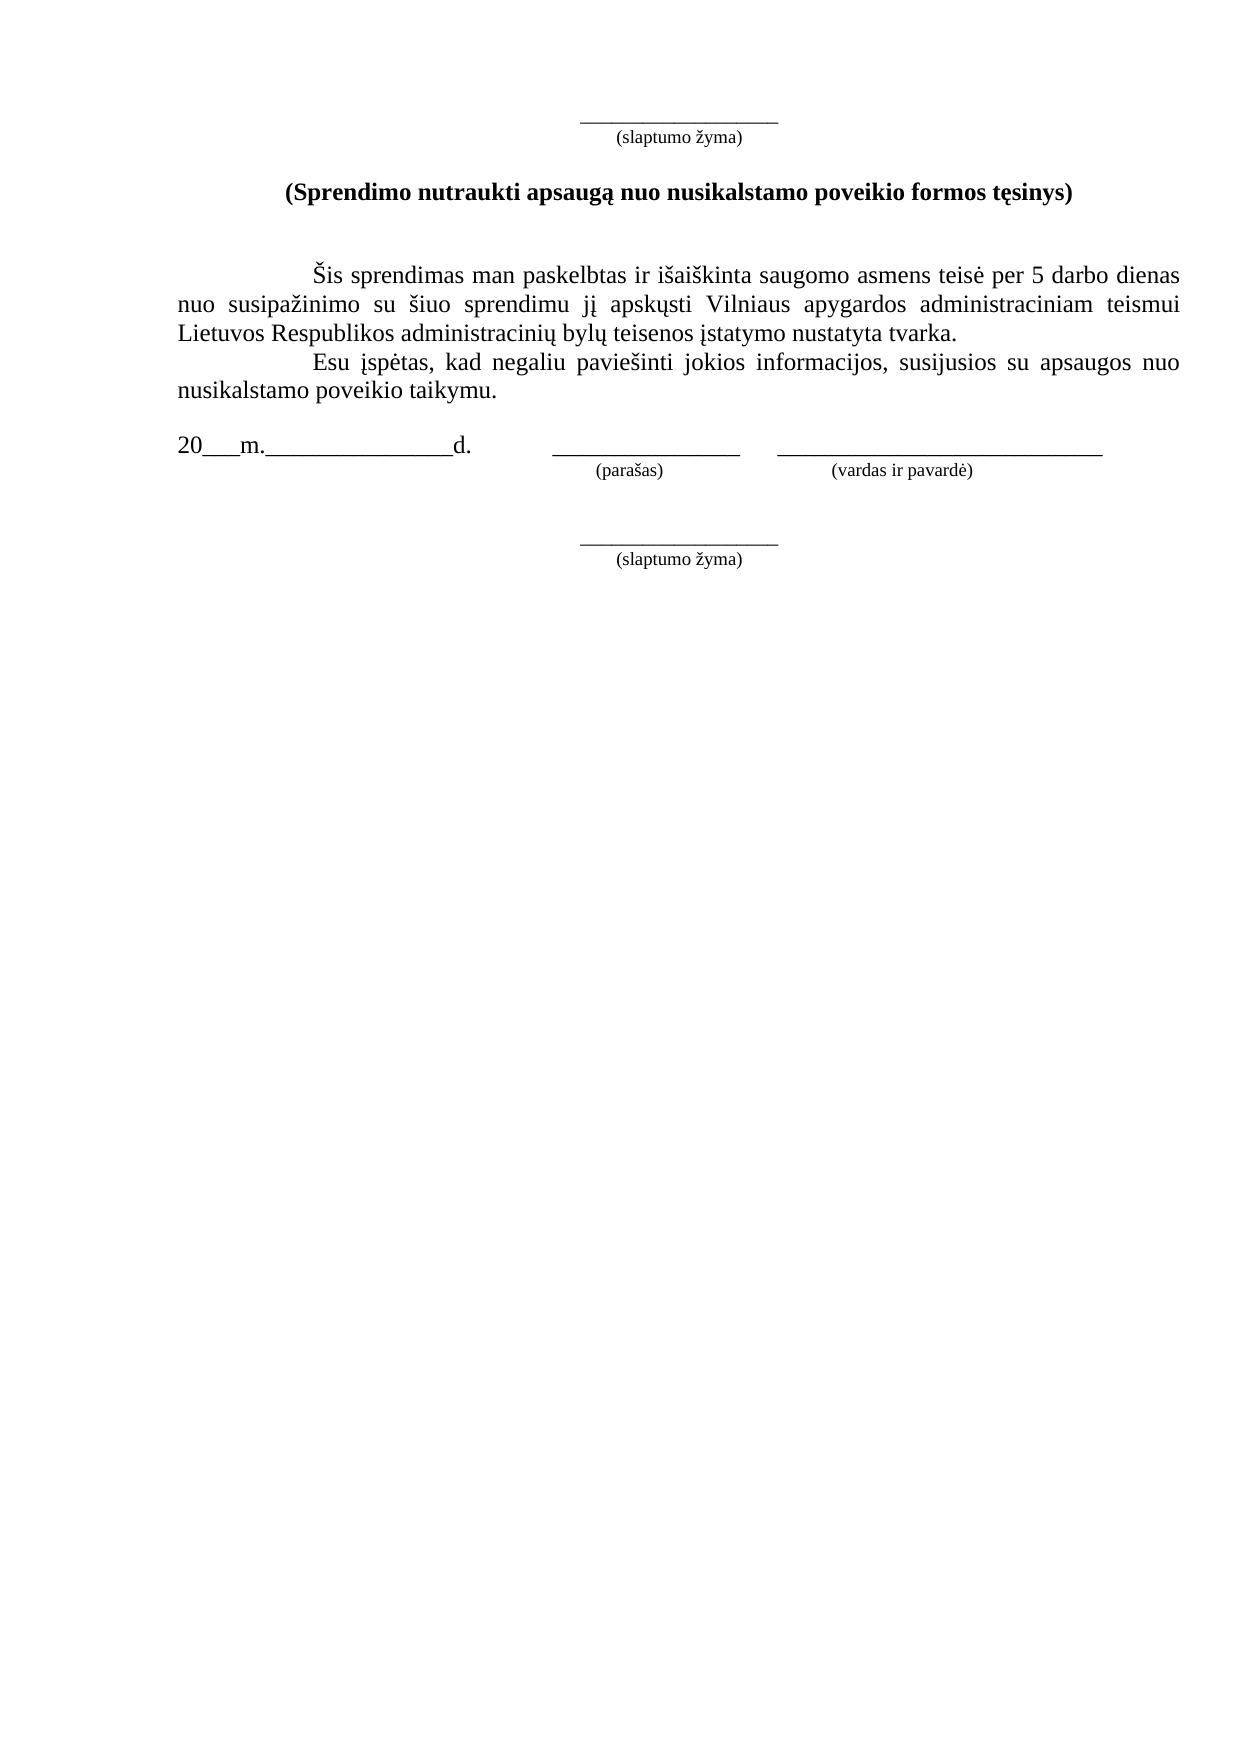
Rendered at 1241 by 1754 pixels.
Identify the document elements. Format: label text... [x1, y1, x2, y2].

text Esu įspėtas, kad negaliu paviešinti jokios informacijos, susijusios su apsaugos nuo nusikalstamo poveikio taikymu. [177, 347, 1181, 404]
text (slaptumo žyma) [177, 126, 1181, 148]
text (Sprendimo nutraukti apsaugą nuo nusikalstamo poveikio formos tęsinys) [177, 177, 1181, 205]
text ___________________ [177, 524, 1181, 548]
text 20___m._______________d. _______________ __________________________ [177, 431, 1181, 459]
text ___________________ [177, 102, 1181, 126]
text (slaptumo žyma) [177, 548, 1181, 570]
text Šis sprendimas man paskelbtas ir išaiškinta saugomo asmens teisė per 5 darbo dienas nuo susipažinimo su šiuo sprendimu jį apskųsti Vilniaus apygardos administraciniam teismui Lietuvos Respublikos administracinių bylų teisenos įstatymo nustatyta tvarka. [177, 260, 1181, 347]
text (parašas) (vardas ir pavardė) [177, 459, 1181, 481]
